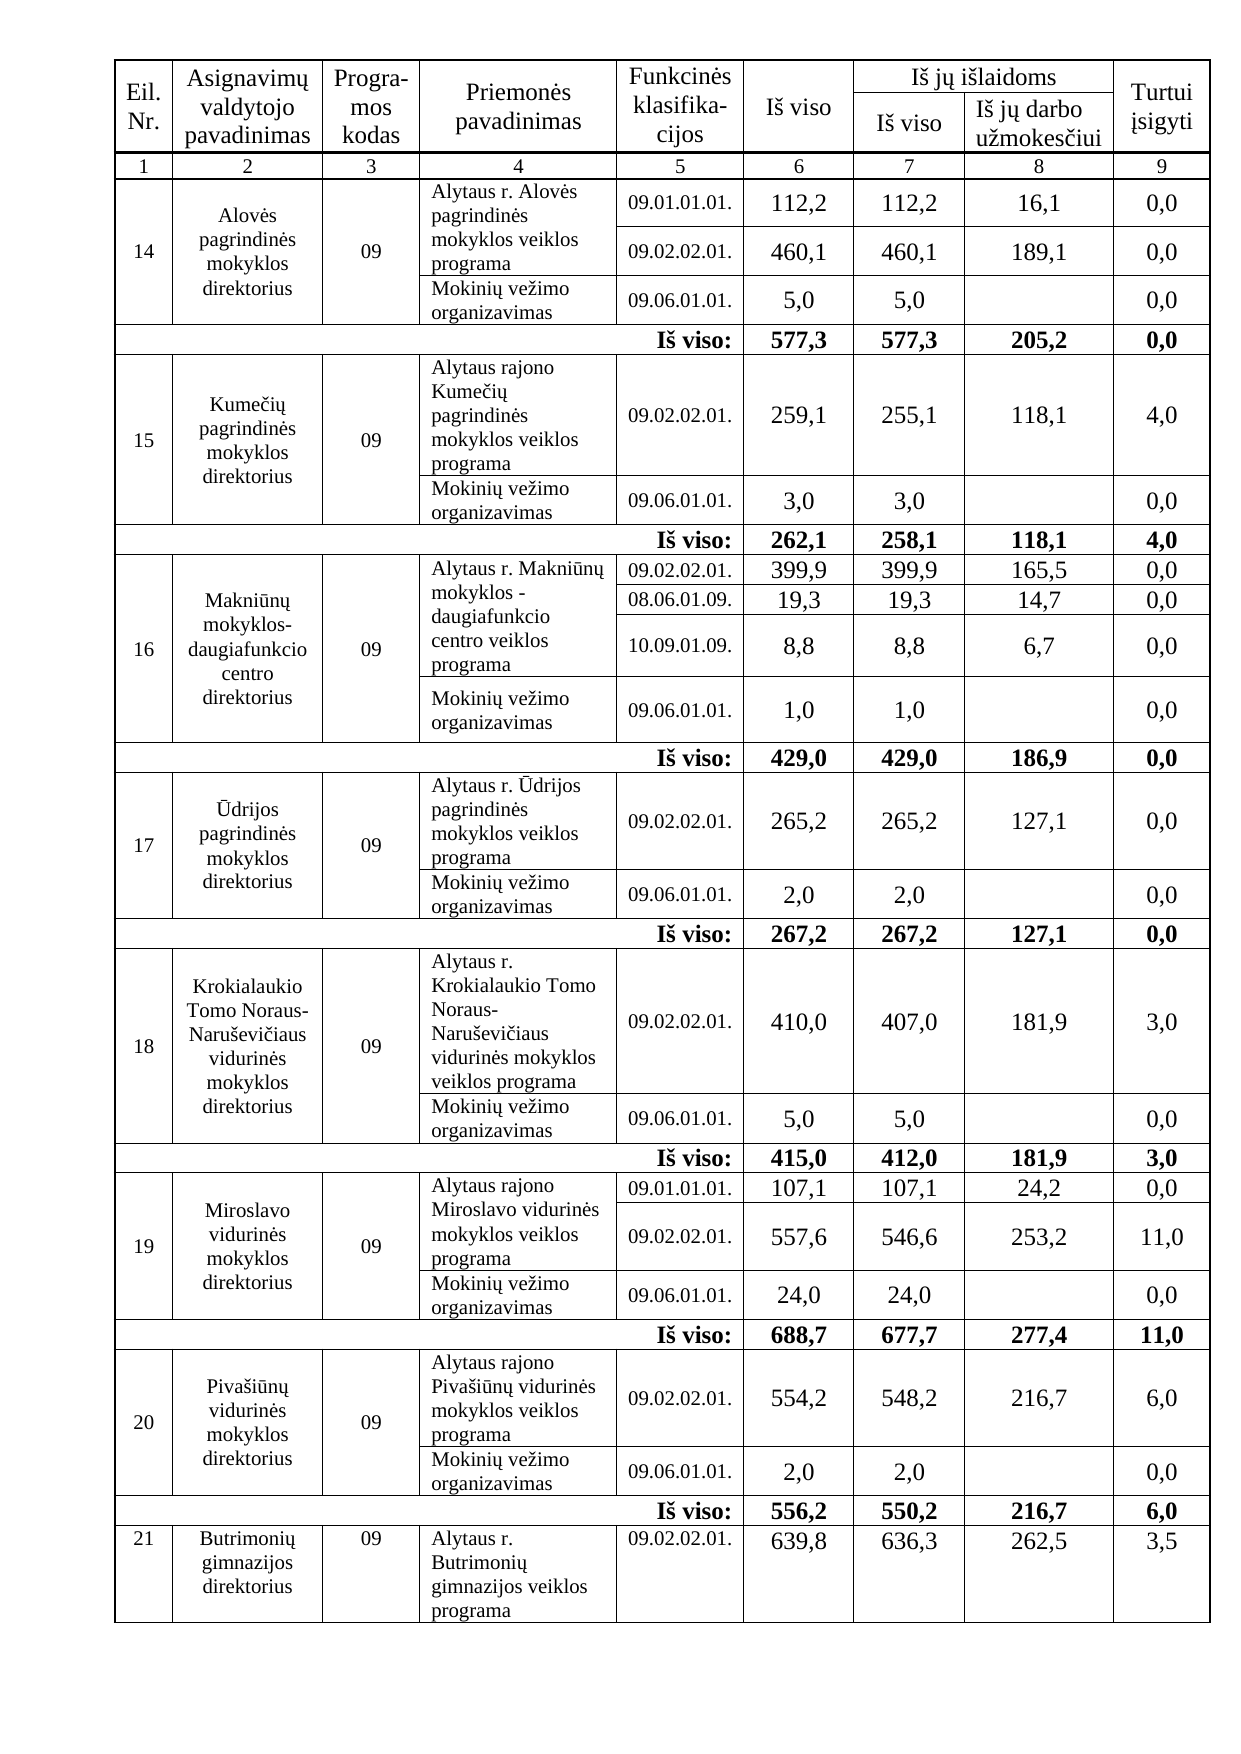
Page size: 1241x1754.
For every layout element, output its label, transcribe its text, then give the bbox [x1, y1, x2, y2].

table_cell 181,9 [965, 949, 1113, 1093]
table_cell Mokinių vežimo organizavimas [420, 276, 616, 324]
table_header Turtui įsigyti [1114, 61, 1209, 151]
table_cell 5,0 [744, 276, 853, 324]
table_cell 460,1 [744, 227, 853, 275]
table_cell 429,0 [744, 743, 853, 772]
table_cell 410,0 [744, 949, 853, 1093]
table_cell Makniūnų mokyklos-daugiafunkcio centro direktorius [173, 555, 322, 742]
table_cell 1 [116, 154, 172, 178]
table_cell [965, 276, 1113, 324]
table_cell 09.02.02.01. [617, 1350, 743, 1446]
table_cell 0,0 [1114, 585, 1209, 614]
table_cell 09 [323, 1173, 419, 1319]
table_cell 2,0 [854, 870, 964, 918]
table_cell 277,4 [965, 1320, 1113, 1348]
table_cell 20 [116, 1350, 172, 1495]
table_cell 16 [116, 555, 172, 742]
table_cell 09.06.01.01. [617, 476, 743, 524]
table_cell 556,2 [744, 1496, 853, 1525]
table_cell 3,0 [1114, 1144, 1209, 1172]
table_cell Iš viso: [116, 1144, 743, 1172]
table_cell 253,2 [965, 1203, 1113, 1269]
table_header Funkcinės klasifika-cijos kodas [617, 61, 743, 151]
table_cell 4 [420, 154, 616, 178]
table_cell 127,1 [965, 773, 1113, 869]
table_cell 09 [323, 949, 419, 1142]
table_cell 118,1 [965, 525, 1113, 554]
table_cell 09 [323, 1526, 419, 1622]
table_cell 17 [116, 773, 172, 918]
table_cell 9 [1114, 154, 1209, 178]
table_cell 5 [617, 154, 743, 178]
table_cell 262,5 [965, 1526, 1113, 1622]
table_cell Butrimonių gimnazijos direktorius [173, 1526, 322, 1622]
table_cell Mokinių vežimo organizavimas [420, 870, 616, 918]
table_cell 0,0 [1114, 325, 1209, 354]
table_cell 09.02.02.01. [617, 773, 743, 869]
table_cell 107,1 [744, 1173, 853, 1202]
table_cell Alytaus rajono Pivašiūnų vidurinės mokyklos veiklos programa [420, 1350, 616, 1446]
table_cell Alytaus r. Krokialaukio Tomo Noraus-Naruševičiaus vidurinės mokyklos veiklos programa [420, 949, 616, 1093]
table_cell Alytaus r. Butrimonių gimnazijos veiklos programa [420, 1526, 616, 1622]
table_cell 112,2 [854, 180, 964, 226]
table_cell Miroslavo vidurinės mokyklos direktorius [173, 1173, 322, 1319]
table_cell 3,5 [1114, 1526, 1209, 1622]
table_cell 255,1 [854, 355, 964, 475]
table_cell Alovės pagrindinės mokyklos direktorius [173, 180, 322, 324]
table_cell 18 [116, 949, 172, 1142]
table_cell Pivašiūnų vidurinės mokyklos direktorius [173, 1350, 322, 1495]
table_cell 265,2 [854, 773, 964, 869]
table_cell 127,1 [965, 919, 1113, 948]
table_cell 0,0 [1114, 919, 1209, 948]
table_cell 262,1 [744, 525, 853, 554]
table_cell Iš viso: [116, 1496, 743, 1525]
table_cell Iš viso: [116, 919, 743, 948]
table_cell 19,3 [854, 585, 964, 614]
table_cell Iš viso: [116, 743, 743, 772]
table_cell 09.01.01.01. [617, 180, 743, 226]
table_cell 639,8 [744, 1526, 853, 1622]
table_cell 181,9 [965, 1144, 1113, 1172]
table_cell 677,7 [854, 1320, 964, 1348]
table_cell 5,0 [744, 1094, 853, 1142]
table_cell 0,0 [1114, 555, 1209, 584]
table_cell 0,0 [1114, 1271, 1209, 1319]
table_cell 09 [323, 1350, 419, 1495]
table_cell 09.02.02.01. [617, 1526, 743, 1622]
table_cell 24,2 [965, 1173, 1113, 1202]
table_cell 19 [116, 1173, 172, 1319]
table_cell 09.06.01.01. [617, 677, 743, 742]
table_cell Alytaus r. Makniūnų mokyklos - daugiafunkcio centro veiklos programa [420, 555, 616, 676]
table_cell [965, 1447, 1113, 1495]
table_cell 399,9 [744, 555, 853, 584]
table_cell 0,0 [1114, 476, 1209, 524]
table_cell Iš jų darbo užmokesčiui [965, 93, 1113, 151]
table_cell 0,0 [1114, 773, 1209, 869]
table_cell 21 [116, 1526, 172, 1622]
table_cell Kumečių pagrindinės mokyklos direktorius [173, 355, 322, 524]
table_cell 258,1 [854, 525, 964, 554]
table_cell 10.09.01.09. [617, 615, 743, 676]
table_cell 8 [965, 154, 1113, 178]
table_cell 546,6 [854, 1203, 964, 1269]
table_cell 460,1 [854, 227, 964, 275]
table_cell Alytaus rajono Miroslavo vidurinės mokyklos veiklos programa [420, 1173, 616, 1269]
table_cell 6,0 [1114, 1350, 1209, 1446]
table_cell 8,8 [744, 615, 853, 676]
table_cell 1,0 [854, 677, 964, 742]
table_cell 165,5 [965, 555, 1113, 584]
table_cell Iš viso [854, 93, 964, 151]
table_cell 09.02.02.01. [617, 949, 743, 1093]
table_cell 09.02.02.01. [617, 227, 743, 275]
table_cell 09.06.01.01. [617, 276, 743, 324]
table_header Asignavimų valdytojo pavadinimas [173, 61, 322, 151]
table_cell 09 [323, 773, 419, 918]
table_cell 3,0 [1114, 949, 1209, 1093]
table_cell [965, 1094, 1113, 1142]
table_cell Mokinių vežimo organizavimas [420, 1271, 616, 1319]
table_cell 0,0 [1114, 1173, 1209, 1202]
table_cell 09.06.01.01. [617, 1271, 743, 1319]
table_cell 09.06.01.01. [617, 1447, 743, 1495]
table_cell 267,2 [744, 919, 853, 948]
table_cell 24,0 [854, 1271, 964, 1319]
table_cell 3 [323, 154, 419, 178]
table_cell 205,2 [965, 325, 1113, 354]
table_cell 577,3 [744, 325, 853, 354]
table_cell 688,7 [744, 1320, 853, 1348]
table_cell 399,9 [854, 555, 964, 584]
table_cell Iš viso: [116, 1320, 743, 1348]
table_cell 216,7 [965, 1496, 1113, 1525]
table_cell 259,1 [744, 355, 853, 475]
table_cell 3,0 [854, 476, 964, 524]
table_cell 0,0 [1114, 180, 1209, 226]
table_cell 6 [744, 154, 853, 178]
table_cell [965, 870, 1113, 918]
table_header Progra-mos kodas [323, 61, 419, 151]
table_cell Mokinių vežimo organizavimas [420, 1094, 616, 1142]
table_cell Mokinių vežimo organizavimas [420, 476, 616, 524]
table_cell Mokinių vežimo organizavimas [420, 1447, 616, 1495]
table_cell 09 [323, 180, 419, 324]
table_cell 14,7 [965, 585, 1113, 614]
table_cell 09.02.02.01. [617, 555, 743, 584]
table_cell Iš viso: [116, 325, 743, 354]
table_cell 412,0 [854, 1144, 964, 1172]
table_header Iš jų išlaidoms [854, 61, 1113, 92]
table_cell 11,0 [1114, 1320, 1209, 1348]
table_cell 636,3 [854, 1526, 964, 1622]
table_cell 577,3 [854, 325, 964, 354]
table_cell 09.01.01.01. [617, 1173, 743, 1202]
table_cell 15 [116, 355, 172, 524]
table_cell 0,0 [1114, 677, 1209, 742]
table_cell 216,7 [965, 1350, 1113, 1446]
table_cell 09 [323, 355, 419, 524]
table_cell 8,8 [854, 615, 964, 676]
table_cell 118,1 [965, 355, 1113, 475]
table_cell [965, 476, 1113, 524]
table_cell Alytaus r. Alovės pagrindinės mokyklos veiklos programa [420, 180, 616, 275]
table_cell 0,0 [1114, 743, 1209, 772]
table_cell 14 [116, 180, 172, 324]
table_cell 429,0 [854, 743, 964, 772]
table_cell 11,0 [1114, 1203, 1209, 1269]
table_cell 7 [854, 154, 964, 178]
table_cell 0,0 [1114, 227, 1209, 275]
table_cell 0,0 [1114, 1094, 1209, 1142]
table_cell 107,1 [854, 1173, 964, 1202]
table_cell 24,0 [744, 1271, 853, 1319]
table_cell [965, 1271, 1113, 1319]
table_cell 09.06.01.01. [617, 1094, 743, 1142]
table_cell 267,2 [854, 919, 964, 948]
table_cell 16,1 [965, 180, 1113, 226]
table_cell 0,0 [1114, 1447, 1209, 1495]
table_cell Ūdrijos pagrindinės mokyklos direktorius [173, 773, 322, 918]
table_cell Iš viso: [116, 525, 743, 554]
table_cell 2,0 [744, 870, 853, 918]
table_cell 09.02.02.01. [617, 1203, 743, 1269]
table_cell 0,0 [1114, 276, 1209, 324]
table_cell 265,2 [744, 773, 853, 869]
table_cell 5,0 [854, 1094, 964, 1142]
table_cell 08.06.01.09. [617, 585, 743, 614]
table_cell 4,0 [1114, 355, 1209, 475]
table_cell 0,0 [1114, 870, 1209, 918]
table_cell 1,0 [744, 677, 853, 742]
table_header Priemonės pavadinimas [420, 61, 616, 151]
table_cell 5,0 [854, 276, 964, 324]
table_cell Mokinių vežimo organizavimas [420, 677, 616, 742]
table_cell 4,0 [1114, 525, 1209, 554]
table_cell 407,0 [854, 949, 964, 1093]
table_cell 09.06.01.01. [617, 870, 743, 918]
table_cell 09 [323, 555, 419, 742]
table_cell 557,6 [744, 1203, 853, 1269]
table_cell 0,0 [1114, 615, 1209, 676]
table_cell 2 [173, 154, 322, 178]
table_cell 550,2 [854, 1496, 964, 1525]
table_cell 186,9 [965, 743, 1113, 772]
table_cell 6,0 [1114, 1496, 1209, 1525]
table_cell Krokialaukio Tomo Noraus-Naruševičiaus vidurinės mokyklos direktorius [173, 949, 322, 1142]
table_cell 09.02.02.01. [617, 355, 743, 475]
table_cell 2,0 [854, 1447, 964, 1495]
table_cell 2,0 [744, 1447, 853, 1495]
table_cell 19,3 [744, 585, 853, 614]
table_header Eil. Nr. [116, 61, 172, 151]
table_header Iš viso [744, 61, 853, 151]
table_cell 415,0 [744, 1144, 853, 1172]
table_cell Alytaus r. Ūdrijos pagrindinės mokyklos veiklos programa [420, 773, 616, 869]
table_cell 189,1 [965, 227, 1113, 275]
table_cell 6,7 [965, 615, 1113, 676]
table_cell Alytaus rajono Kumečių pagrindinės mokyklos veiklos programa [420, 355, 616, 475]
table_cell 112,2 [744, 180, 853, 226]
table_cell [965, 677, 1113, 742]
table_cell 554,2 [744, 1350, 853, 1446]
table_cell 548,2 [854, 1350, 964, 1446]
table_cell 3,0 [744, 476, 853, 524]
